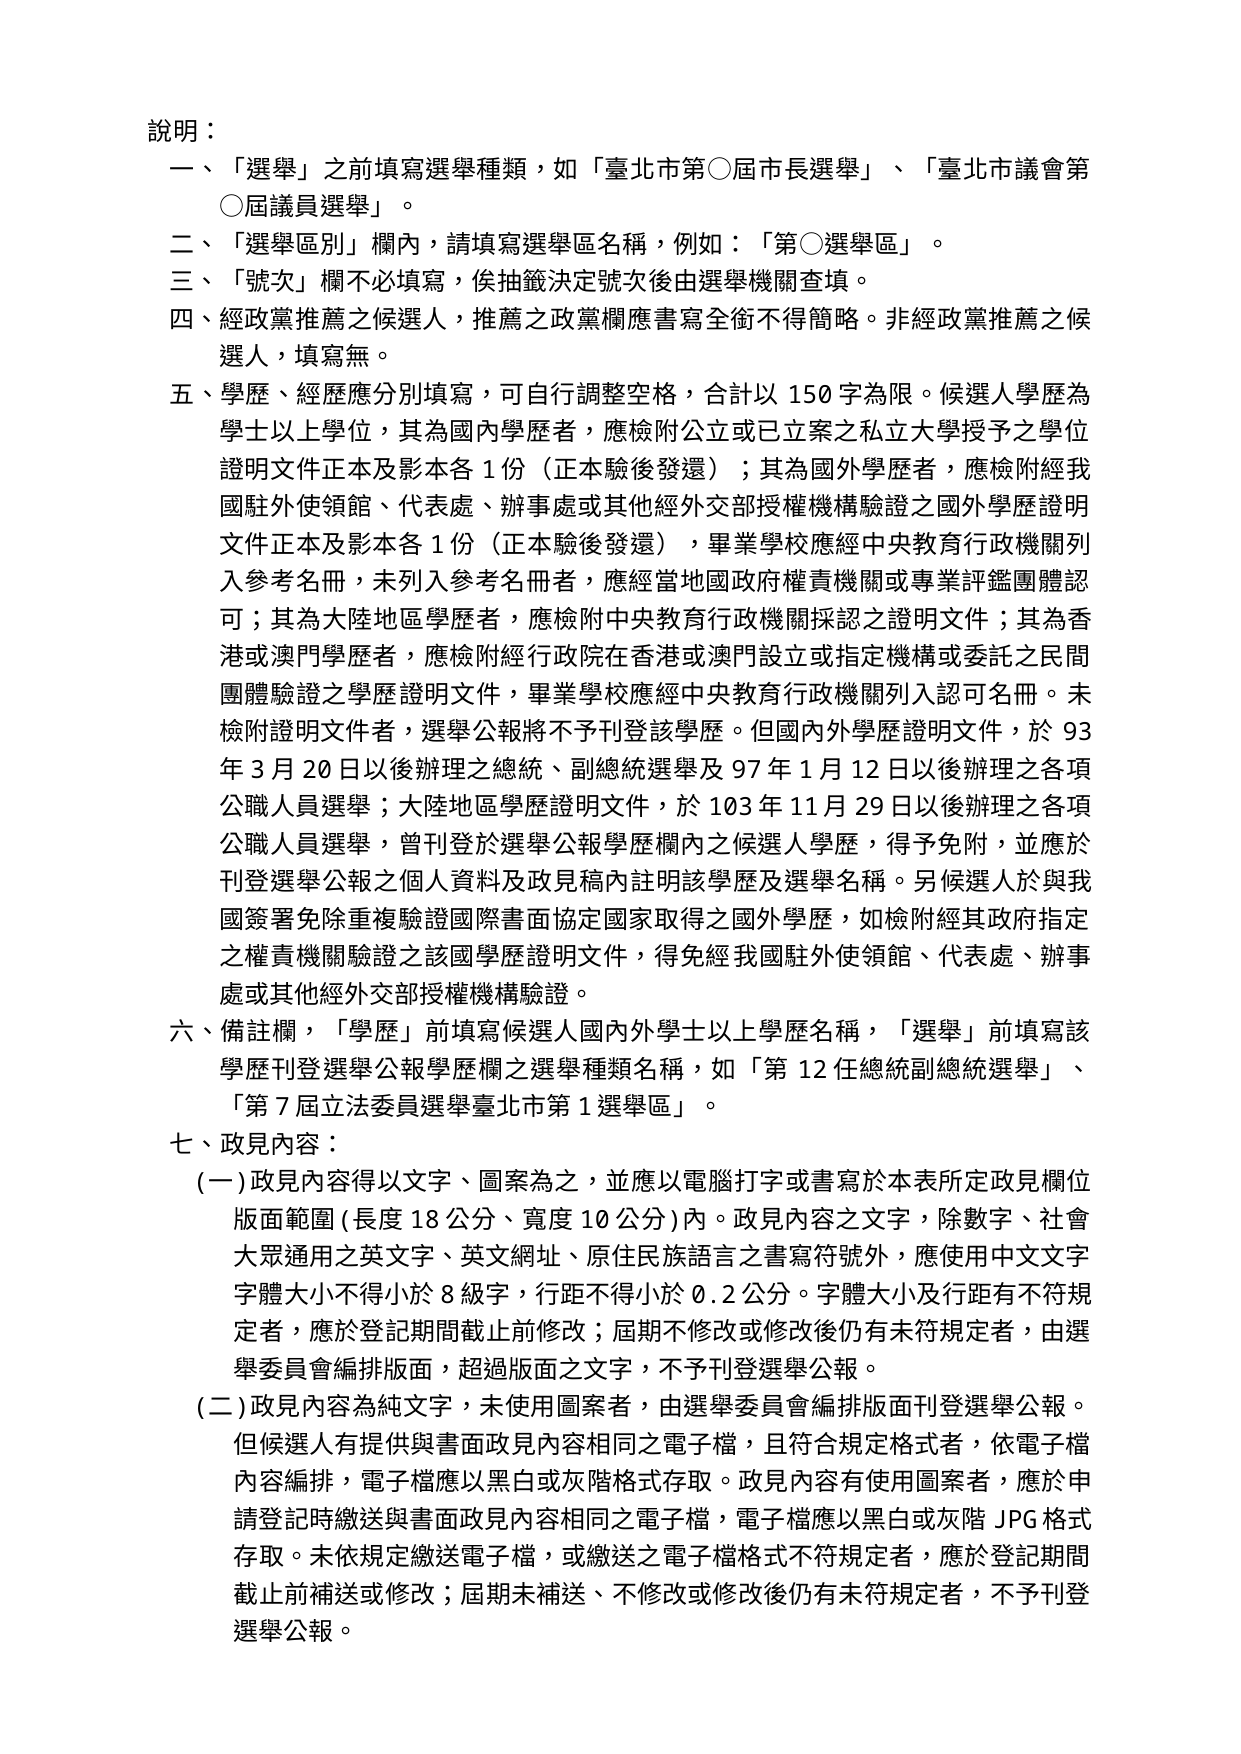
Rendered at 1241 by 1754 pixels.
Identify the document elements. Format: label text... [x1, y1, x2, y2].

text 七、政見內容： [169, 1123, 1092, 1161]
text 五、學歷、經歷應分別填寫，可自行調整空格，合計以150字為限。候選人學歷為學士以上學位，其為國內學歷者，應檢附公立或已立案之私立大學授予之學位證明文件正本及影本各1份（正本驗後發還）；其為國外學歷者，應檢附經我國駐外使領館、代表處、辦事處或其他經外交部授權機構驗證之國外學歷證明文件正本及影本各1份（正本驗後發還），畢業學校應經中央教育行政機關列入參考名冊，未列入參考名冊者，應經當地國政府權責機關或專業評鑑團體認可；其為大陸地區學歷者，應檢附中央教育行政機關採認之證明文件；其為香港或澳門學歷者，應檢附經行政院在香港或澳門設立或指定機構或委託之民間團體驗證之學歷證明文件，畢業學校應經中央教育行政機關列入認可名冊。未檢附證明文件者，選舉公報將不予刊登該學歷。但國內外學歷證明文件，於93年3月20日以後辦理之總統、副總統選舉及97年1月12日以後辦理之各項公職人員選舉；大陸地區學歷證明文件，於103年11月29日以後辦理之各項公職人員選舉，曾刊登於選舉公報學歷欄內之候選人學歷，得予免附，並應於刊登選舉公報之個人資料及政見稿內註明該學歷及選舉名稱。另候選人於與我國簽署免除重複驗證國際書面協定國家取得之國外學歷，如檢附經其政府指定之權責機關驗證之該國學歷證明文件，得免經我國駐外使領館、代表處、辦事處或其他經外交部授權機構驗證。 [169, 373, 1092, 1011]
text 四、經政黨推薦之候選人，推薦之政黨欄應書寫全銜不得簡略。非經政黨推薦之候選人，填寫無。 [169, 298, 1092, 373]
text 三、「號次」欄不必填寫，俟抽籤決定號次後由選舉機關查填。 [169, 261, 1092, 298]
text 二、「選舉區別」欄內，請填寫選舉區名稱，例如：「第○選舉區」。 [169, 223, 1092, 261]
text 一、「選舉」之前填寫選舉種類，如「臺北市第○屆市長選舉」、「臺北市議會第○屆議員選舉」。 [169, 148, 1092, 223]
text (二)政見內容為純文字，未使用圖案者，由選舉委員會編排版面刊登選舉公報。但候選人有提供與書面政見內容相同之電子檔，且符合規定格式者，依電子檔內容編排，電子檔應以黑白或灰階格式存取。政見內容有使用圖案者，應於申請登記時繳送與書面政見內容相同之電子檔，電子檔應以黑白或灰階JPG格式存取。未依規定繳送電子檔，或繳送之電子檔格式不符規定者，應於登記期間截止前補送或修改；屆期未補送、不修改或修改後仍有未符規定者，不予刊登選舉公報。 [193, 1386, 1092, 1648]
text 說明： [148, 111, 1092, 148]
text 六、備註欄，「學歷」前填寫候選人國內外學士以上學歷名稱，「選舉」前填寫該學歷刊登選舉公報學歷欄之選舉種類名稱，如「第12任總統副總統選舉」、「第7屆立法委員選舉臺北市第1選舉區」。 [169, 1011, 1092, 1123]
text (一)政見內容得以文字、圖案為之，並應以電腦打字或書寫於本表所定政見欄位版面範圍(長度18公分、寬度10公分)內。政見內容之文字，除數字、社會大眾通用之英文字、英文網址、原住民族語言之書寫符號外，應使用中文文字，字體大小不得小於8級字，行距不得小於0.2公分。字體大小及行距有不符規定者，應於登記期間截止前修改；屆期不修改或修改後仍有未符規定者，由選舉委員會編排版面，超過版面之文字，不予刊登選舉公報。 [193, 1161, 1092, 1386]
